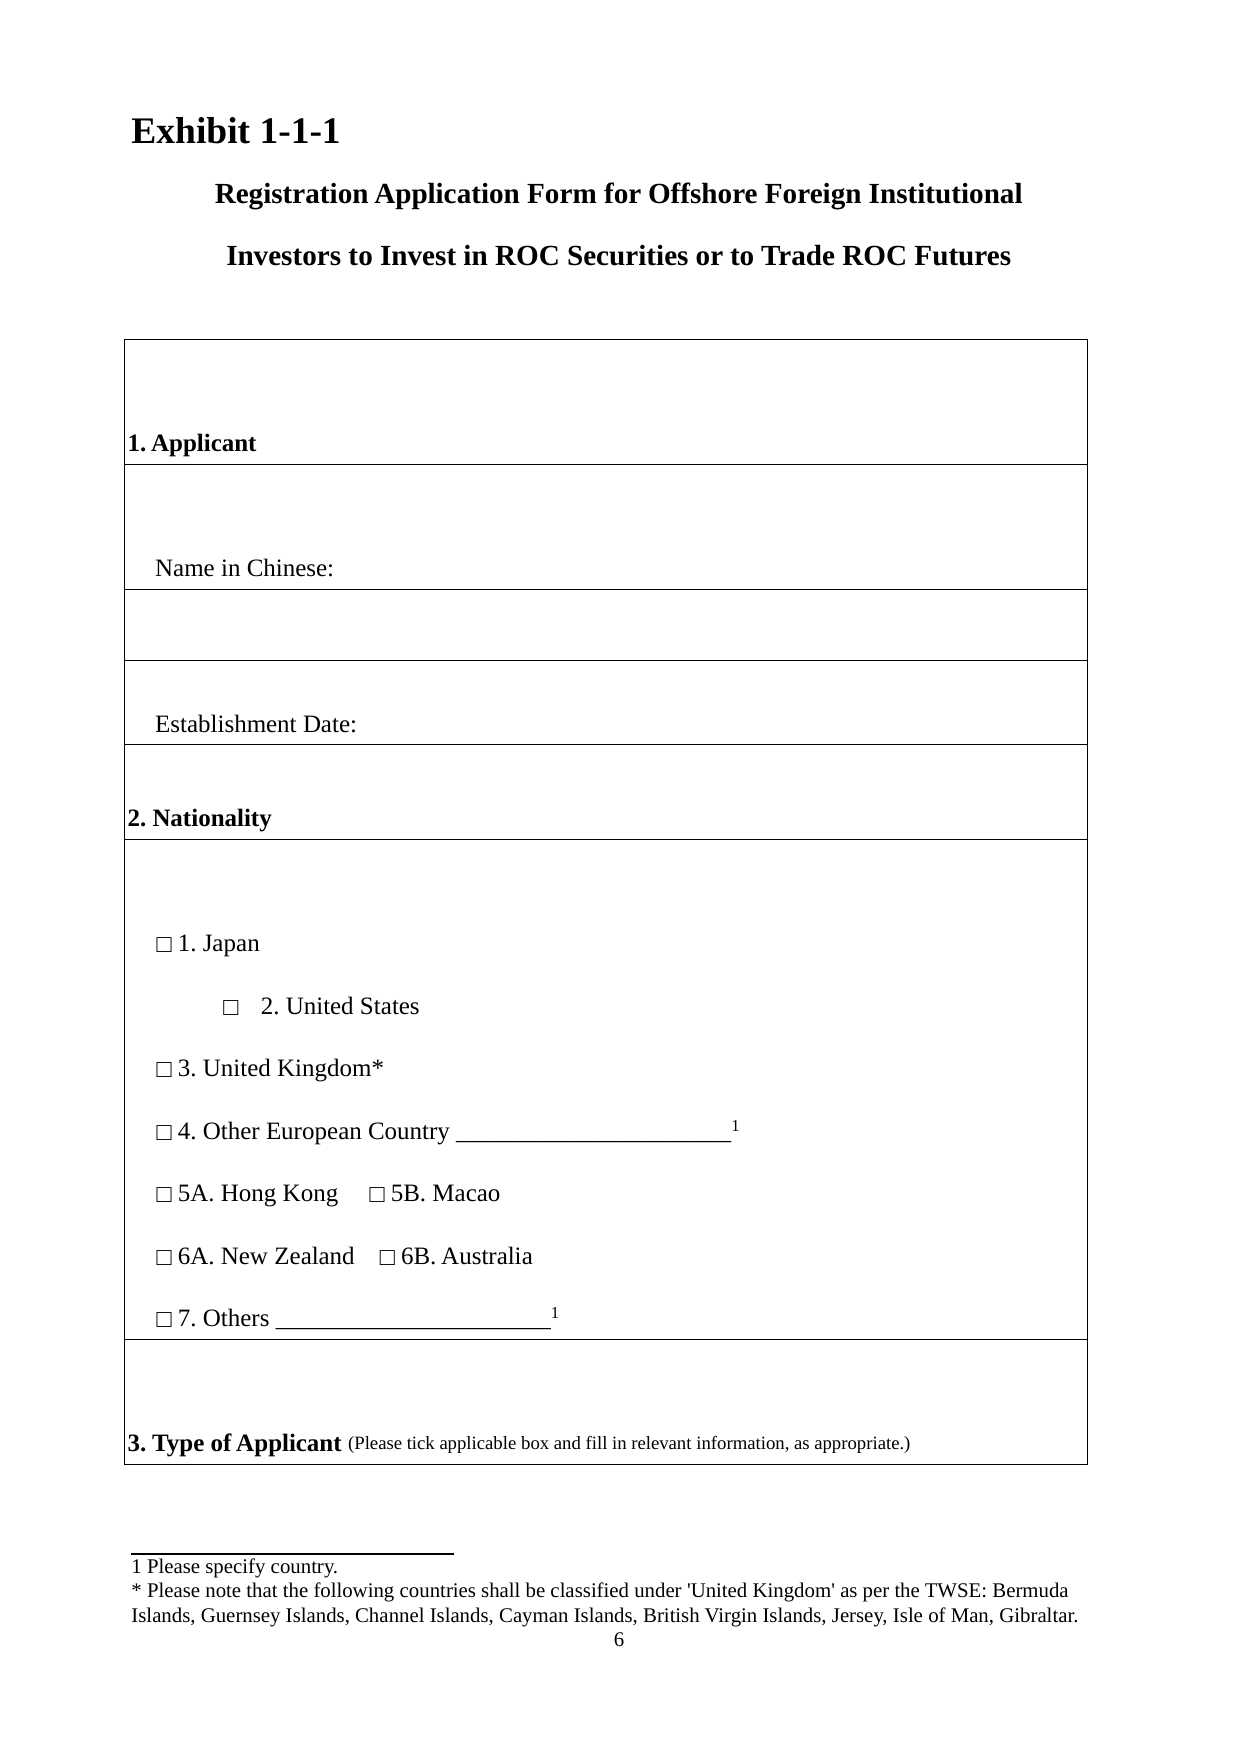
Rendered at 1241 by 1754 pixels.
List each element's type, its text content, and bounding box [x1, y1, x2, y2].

table_cell Establishment Date: [125, 661, 1087, 744]
table_cell □ 7. Others ______________________ [125, 1276, 1087, 1339]
table_cell □ 6A. New Zealand □ 6B. Australia [125, 1214, 621, 1276]
table_cell □ 3. United Kingdom* [125, 1026, 1087, 1089]
table_cell [621, 1214, 1087, 1276]
table_cell 2. United States [125, 964, 1087, 1026]
text Exhibit 1-1-1 [131, 89, 1106, 151]
text Investors to Invest in ROC Securities or to Trade ROC Futures [131, 214, 1106, 276]
table_cell □ 1. Japan [125, 840, 1087, 964]
table_cell □ 5A. Hong Kong □ 5B. Macao [125, 1151, 621, 1214]
table_cell Name in English: (Applicant's name shall be the same as indicated on supporting identification documents.) [125, 590, 1087, 659]
table_cell 3. Type of Applicant (Please tick applicable box and fill in relevant information, as appropriate.) [125, 1340, 1087, 1464]
table_cell 2. Nationality [125, 745, 1087, 839]
text Registration Application Form for Offshore Foreign Institutional [131, 151, 1106, 214]
table_cell Name in Chinese: [125, 465, 1087, 589]
table_header 1. Applicant [125, 340, 1087, 464]
table_cell □ 4. Other European Country ______________________1 [125, 1089, 1087, 1151]
table_cell [621, 1151, 1087, 1214]
